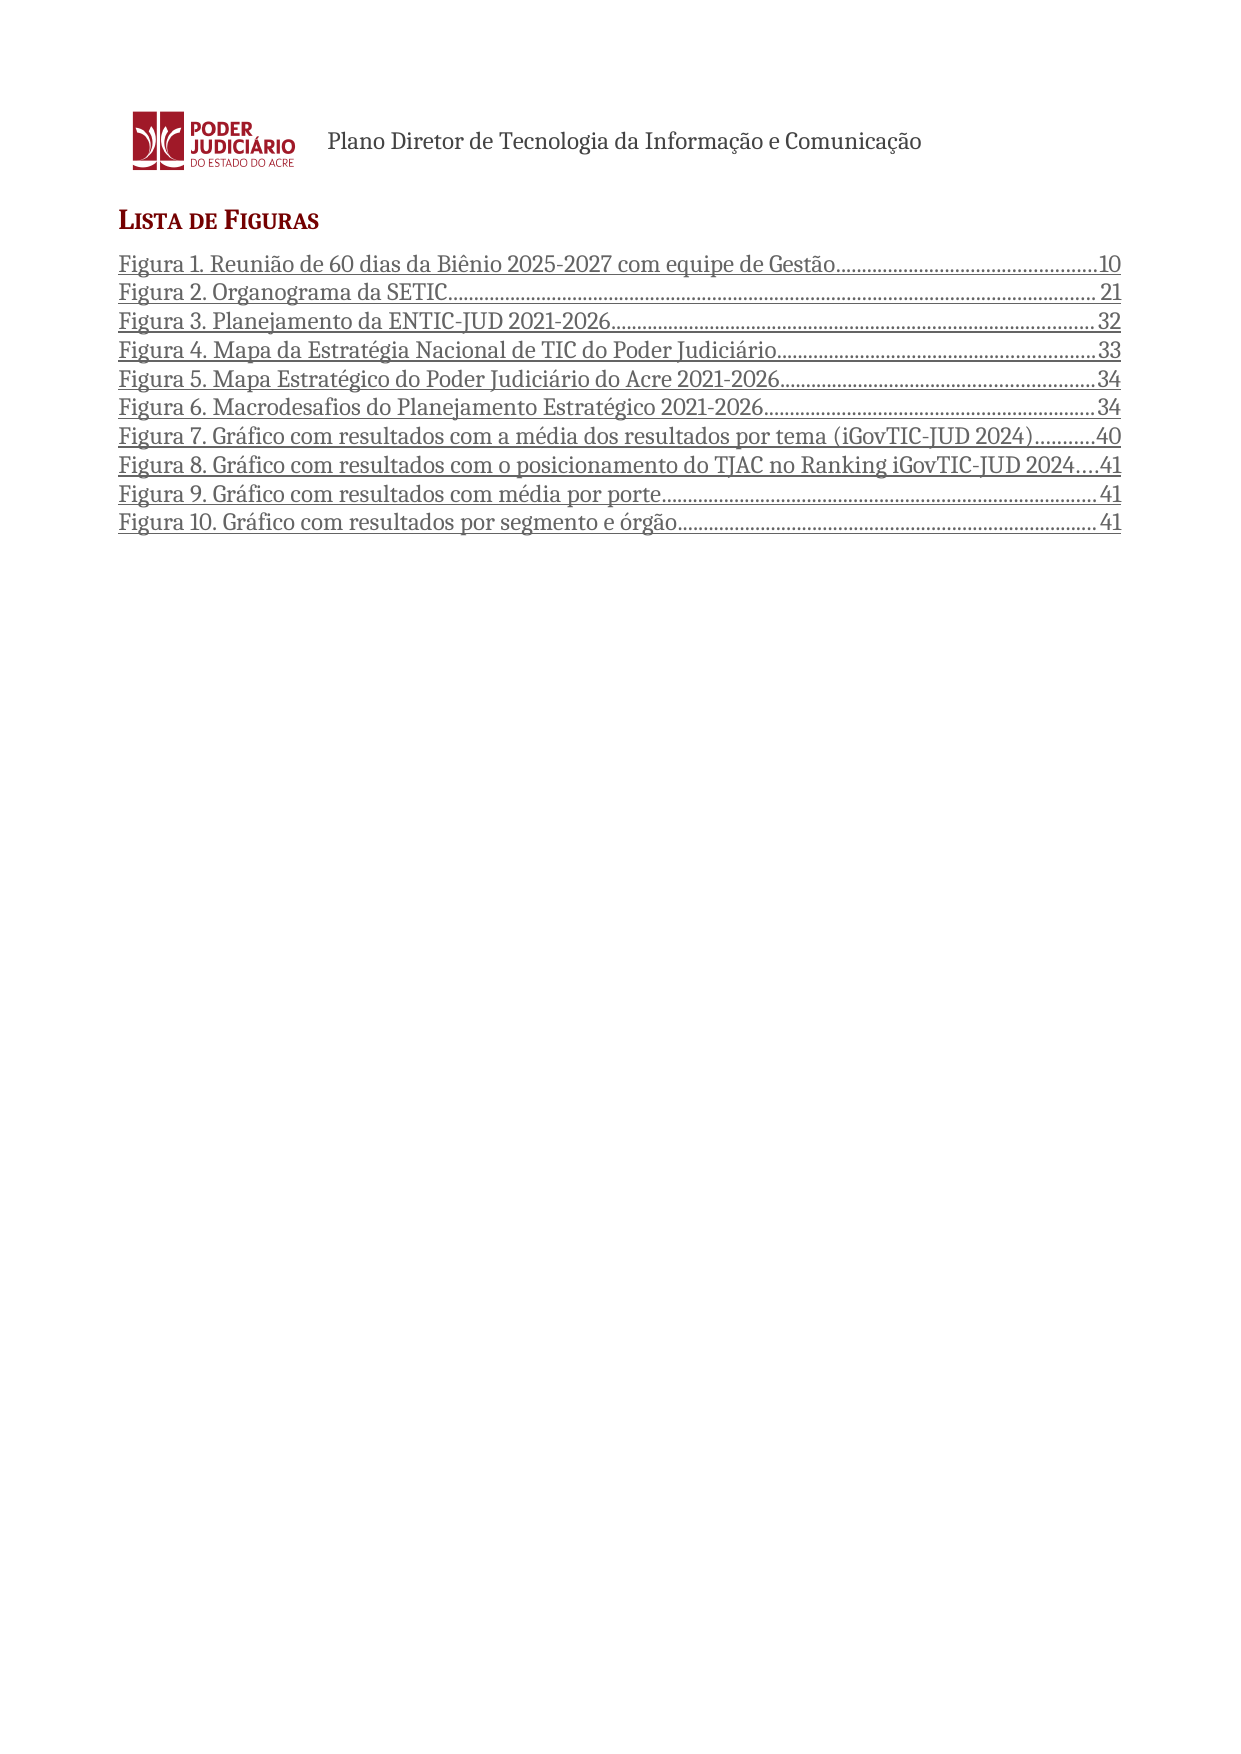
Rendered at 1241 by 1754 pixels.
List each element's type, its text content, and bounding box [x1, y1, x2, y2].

text Figura 2. Organograma da SETIC 21 [118, 278, 1122, 307]
text Figura 6. Macrodesafios do Planejamento Estratégico 2021-2026 34 [118, 393, 1122, 422]
text Figura 10. Gráfico com resultados por segmento e órgão 41 [118, 508, 1122, 537]
text Figura 7. Gráfico com resultados com a média dos resultados por tema (iGovTIC-JUD 2024) 40 [118, 422, 1122, 451]
text Figura 8. Gráfico com resultados com o posicionamento do TJAC no Ranking iGovTIC-JUD 2024 41 [118, 451, 1122, 479]
text Figura 1. Reunião de 60 dias da Biênio 2025-2027 com equipe de Gestão 10 [118, 249, 1122, 278]
text Figura 3. Planejamento da ENTIC-JUD 2021-2026 32 [118, 307, 1122, 336]
text Figura 9. Gráfico com resultados com média por porte 41 [118, 479, 1122, 508]
text Figura 4. Mapa da Estratégia Nacional de TIC do Poder Judiciário 33 [118, 336, 1122, 364]
subtitle Lista de Figuras [118, 203, 1122, 237]
text Figura 5. Mapa Estratégico do Poder Judiciário do Acre 2021-2026 34 [118, 364, 1122, 393]
